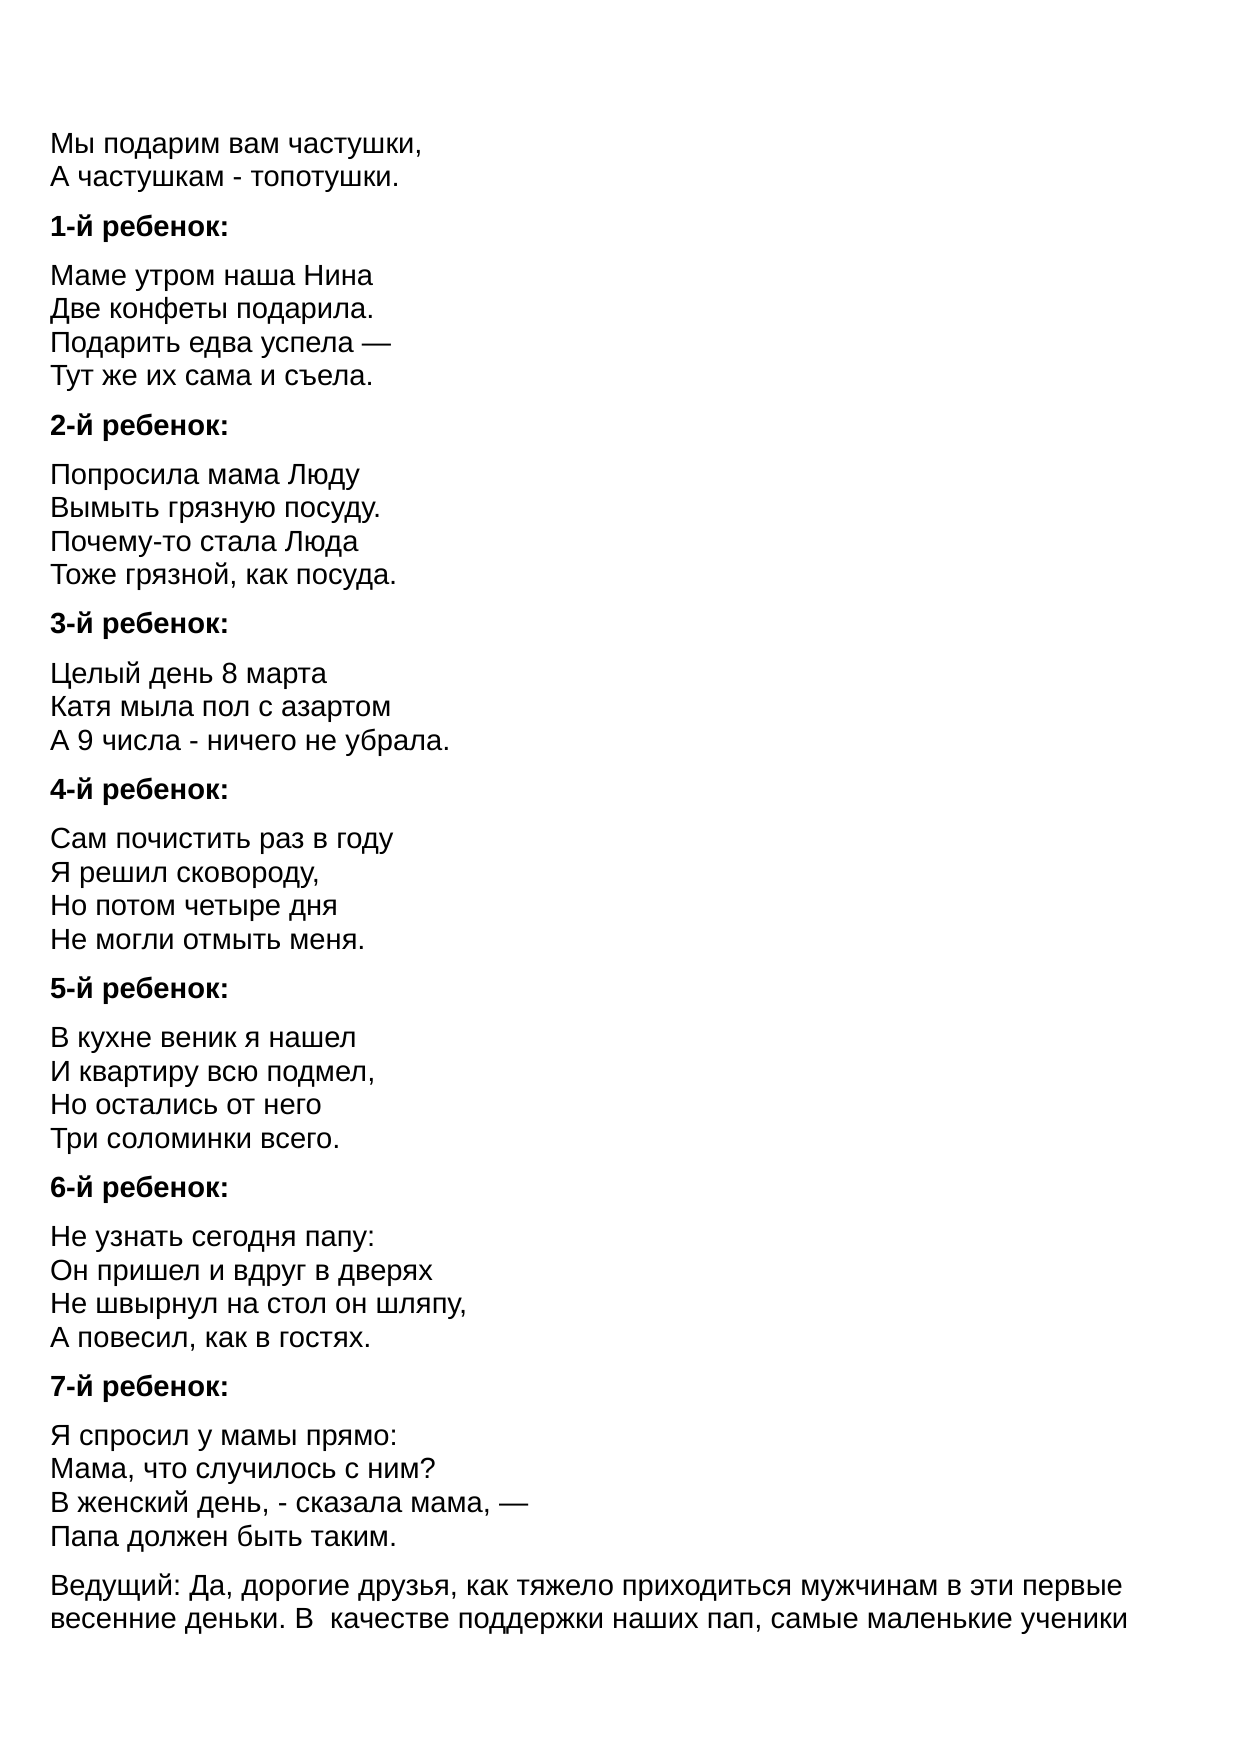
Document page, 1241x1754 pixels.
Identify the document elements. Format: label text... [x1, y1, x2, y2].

table_header Мы подарим вам частушки, А частушкам - топотушки. 1-й ребенок: Маме утром наша Нина Две конфеты подарила. Подарить едва успела — Тут же их сама и съела. 2-й ребенок: Попросила мама Люду Вымыть грязную посуду. Почему-то стала Люда Тоже грязной, как посуда. 3-й ребенок: Целый день 8 марта Катя мыла пол с азартом А 9 числа - ничего не убрала. 4-й ребенок: Сам почистить раз в году Я решил сковороду, Но потом четыре дня Не могли отмыть меня. 5-й ребенок: В кухне веник я нашел И квартиру всю подмел, Но остались от него Три соломинки всего. 6-й ребенок: Не узнать сегодня папу: Он пришел и вдруг в дверях Не швырнул на стол он шляпу, А повесил, как в гостях. 7-й ребенок: Я спросил у мамы прямо: Мама, что случилось с ним? В женский день, - сказала мама, — Папа должен быть таким. Ведущий: Да, дорогие друзья, как тяжело приходиться мужчинам в эти первые весенние деньки. В качестве поддержки наших пап, самые маленькие ученики [34, 118, 1206, 1635]
